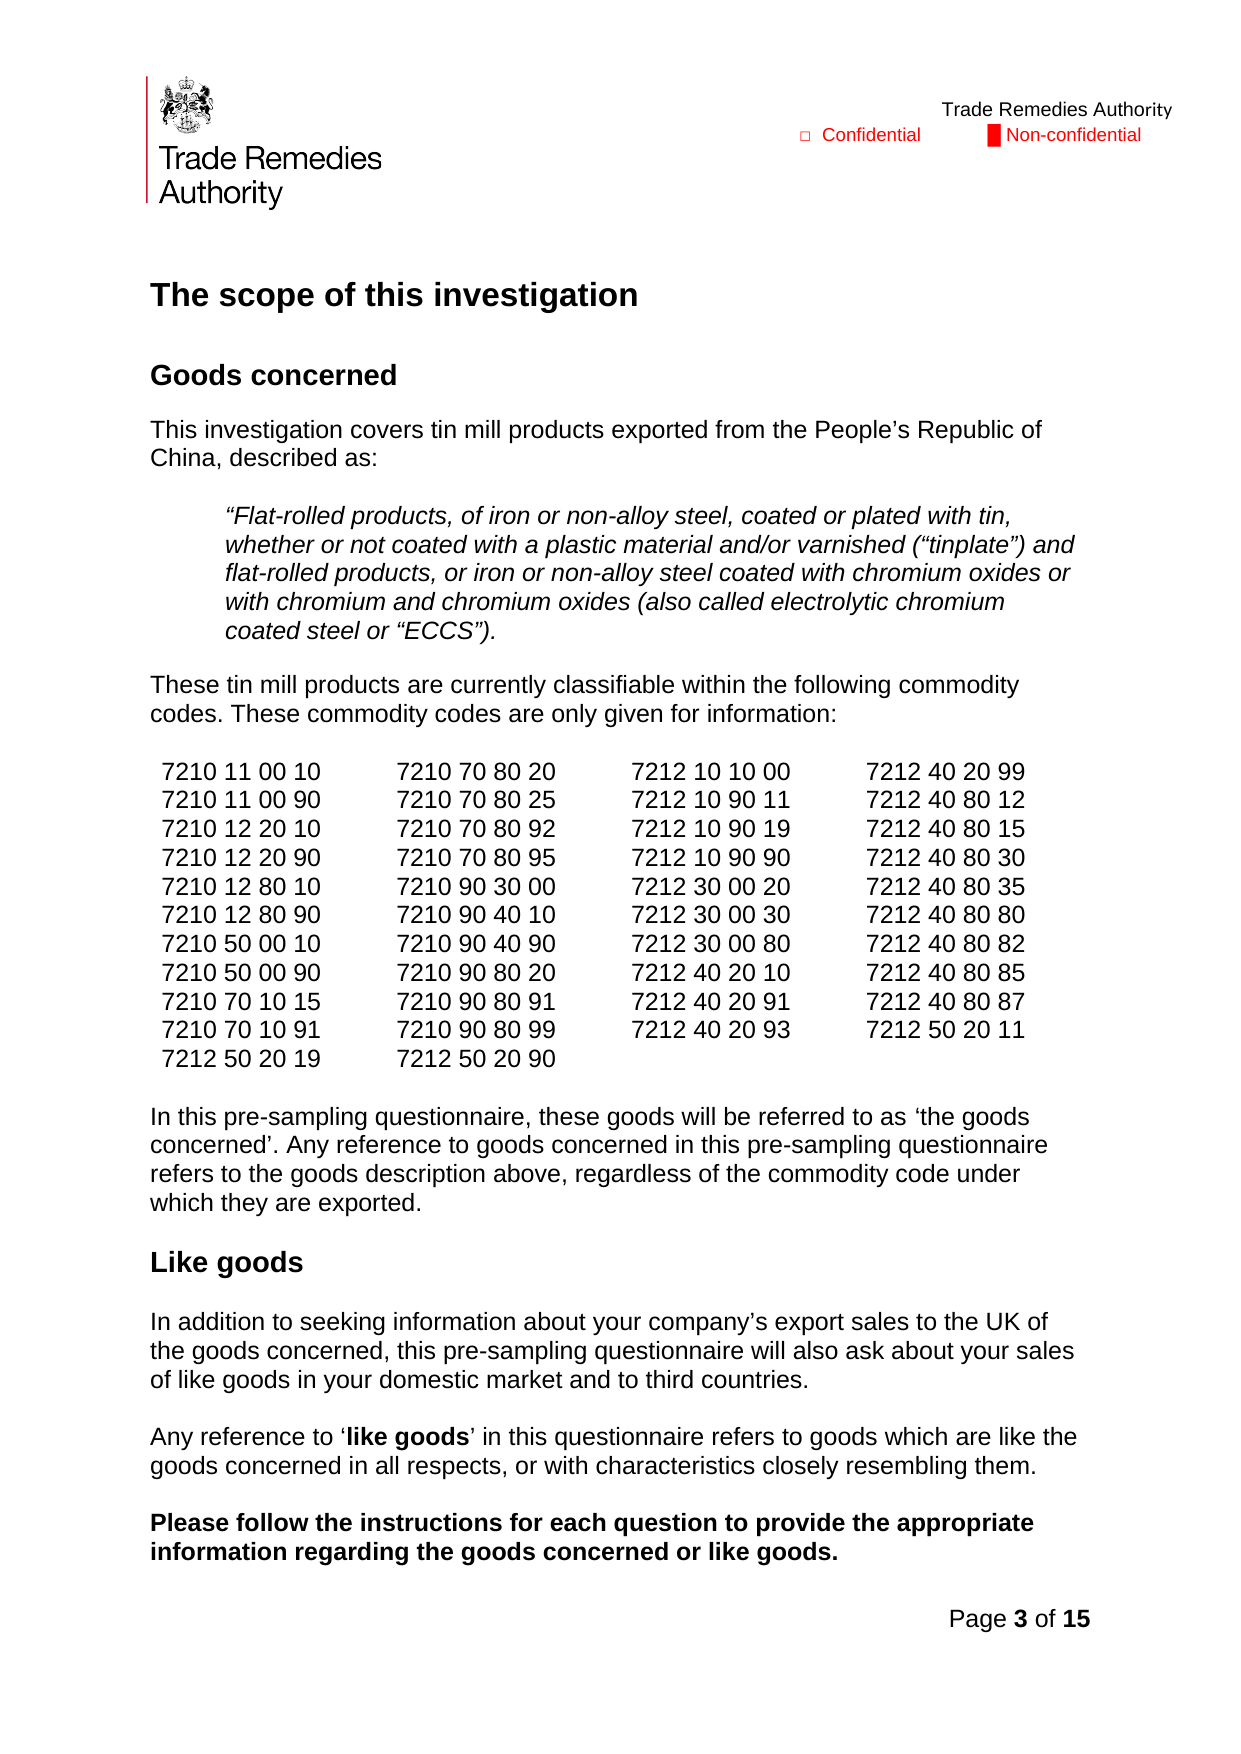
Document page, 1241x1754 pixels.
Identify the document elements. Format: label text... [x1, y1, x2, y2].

table_cell 7210 50 00 10 [150, 929, 385, 958]
table_cell 7212 40 80 87 [854, 986, 1089, 1015]
table_cell 7210 90 80 20 [385, 958, 619, 986]
table_cell 7210 50 00 90 [150, 958, 385, 986]
table_header 7212 40 20 99 [854, 756, 1089, 785]
table_cell 7210 90 80 99 [385, 1015, 619, 1044]
table_cell 7210 12 80 10 [150, 871, 385, 900]
text “Flat-rolled products, of iron or non-alloy steel, coated or plated with tin, whether or not coated with a plastic material and/or varnished (“tinplate”) and flat-rolled products, or iron or non-alloy steel coated with chromium oxides or with chromium and chromium oxides (also called electrolytic chromium coated steel or “ECCS”). [225, 501, 1090, 645]
table_cell 7212 50 20 19 [150, 1044, 385, 1073]
table_cell 7212 10 90 90 [620, 843, 854, 871]
text In addition to seeking information about your company’s export sales to the UK of the goods concerned, this pre-sampling questionnaire will also ask about your sales of like goods in your domestic market and to third countries. [150, 1307, 1090, 1393]
table_cell 7212 40 80 35 [854, 871, 1089, 900]
text These tin mill products are currently classifiable within the following commodity codes. These commodity codes are only given for information: [150, 670, 1090, 728]
table_cell 7210 70 80 95 [385, 843, 619, 871]
table_cell 7212 50 20 11 [854, 1015, 1089, 1044]
table_header 7210 11 00 10 [150, 756, 385, 785]
table_cell 7210 90 80 91 [385, 986, 619, 1015]
table_cell 7212 40 80 85 [854, 958, 1089, 986]
table_cell 7210 11 00 90 [150, 785, 385, 814]
table_cell 7210 90 30 00 [385, 871, 619, 900]
table_cell 7210 90 40 10 [385, 900, 619, 929]
table_cell [620, 1044, 854, 1073]
table_header 7210 70 80 20 [385, 756, 619, 785]
table_header 7212 10 10 00 [620, 756, 854, 785]
table_cell 7212 30 00 30 [620, 900, 854, 929]
text This investigation covers tin mill products exported from the People’s Republic of China, described as: [150, 415, 1090, 472]
table_cell 7212 40 80 80 [854, 900, 1089, 929]
table_cell 7210 70 10 15 [150, 986, 385, 1015]
subtitle The scope of this investigation [150, 274, 1090, 313]
table_cell 7210 90 40 90 [385, 929, 619, 958]
table_cell 7212 40 20 93 [620, 1015, 854, 1044]
table_cell 7212 10 90 11 [620, 785, 854, 814]
table_cell [854, 1044, 1089, 1073]
table_cell 7212 40 20 10 [620, 958, 854, 986]
table_cell 7212 40 20 91 [620, 986, 854, 1015]
table_cell 7212 30 00 20 [620, 871, 854, 900]
table_cell 7212 40 80 12 [854, 785, 1089, 814]
table_cell 7210 12 80 90 [150, 900, 385, 929]
text In this pre-sampling questionnaire, these goods will be referred to as ‘the goods concerned’. Any reference to goods concerned in this pre-sampling questionnaire refers to the goods description above, regardless of the commodity code under which they are exported. [150, 1101, 1090, 1216]
table_cell 7210 70 80 92 [385, 814, 619, 843]
text Goods concerned [150, 358, 1090, 392]
table_cell 7210 12 20 90 [150, 843, 385, 871]
text Please follow the instructions for each question to provide the appropriate information regarding the goods concerned or like goods. [150, 1508, 1090, 1566]
table_cell 7210 70 10 91 [150, 1015, 385, 1044]
table_cell 7210 12 20 10 [150, 814, 385, 843]
table_cell 7212 40 80 82 [854, 929, 1089, 958]
table_cell 7212 30 00 80 [620, 929, 854, 958]
table_cell 7210 70 80 25 [385, 785, 619, 814]
table_cell 7212 40 80 30 [854, 843, 1089, 871]
text Like goods [150, 1245, 1090, 1279]
table_cell 7212 50 20 90 [385, 1044, 619, 1073]
text Any reference to ‘like goods’ in this questionnaire refers to goods which are like the goods concerned in all respects, or with characteristics closely resembling them. [150, 1422, 1090, 1480]
table_cell 7212 40 80 15 [854, 814, 1089, 843]
table_cell 7212 10 90 19 [620, 814, 854, 843]
